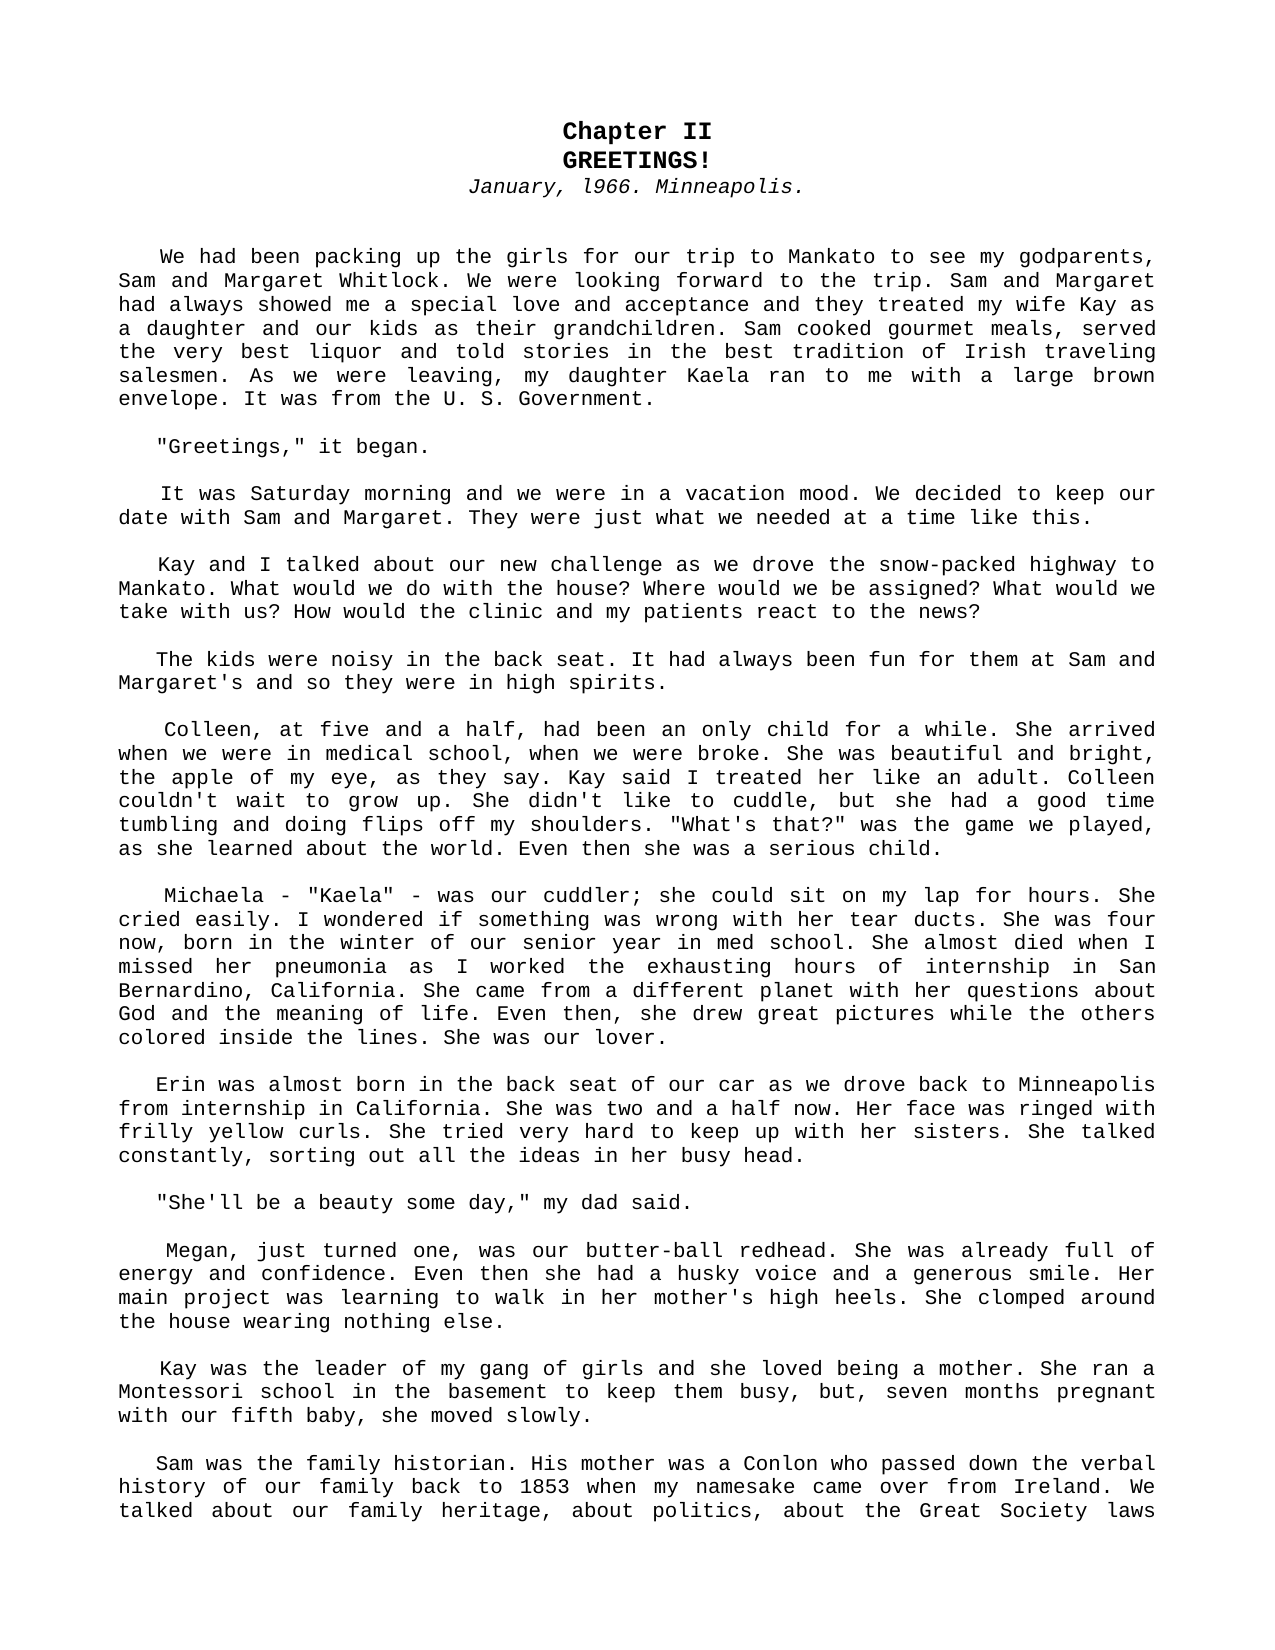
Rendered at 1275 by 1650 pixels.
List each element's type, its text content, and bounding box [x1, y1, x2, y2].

text Megan, just turned one, was our butter-ball redhead. She was already full of energy and confidence. Even then she had a husky voice and a generous smile. Her main project was learning to walk in her mother's high heels. She clomped around the house wearing nothing else. [118, 1240, 1157, 1334]
text It was Saturday morning and we were in a vacation mood. We decided to keep our date with Sam and Margaret. They were just what we needed at a time like this. [118, 483, 1157, 530]
text "Greetings," it began. [118, 436, 1157, 459]
text Kay was the leader of my gang of girls and she loved being a mother. She ran a Montessori school in the basement to keep them busy, but, seven months pregnant with our fifth baby, she moved slowly. [118, 1358, 1157, 1429]
text January, l966. Minneapolis. [118, 176, 1157, 199]
text Colleen, at five and a half, had been an only child for a while. She arrived when we were in medical school, when we were broke. She was beautiful and bright, the apple of my eye, as they say. Kay said I treated her like an adult. Colleen couldn't wait to grow up. She didn't like to cuddle, but she had a good time tumbling and doing flips off my shoulders. "What's that?" was the game we played, as she learned about the world. Even then she was a serious child. [118, 719, 1157, 861]
text Kay and I talked about our new challenge as we drove the snow-packed highway to Mankato. What would we do with the house? Where would we be assigned? What would we take with us? How would the clinic and my patients react to the news? [118, 554, 1157, 625]
text The kids were noisy in the back seat. It had always been fun for them at Sam and Margaret's and so they were in high spirits. [118, 648, 1157, 696]
text GREETINGS! [118, 147, 1157, 176]
text Chapter II [118, 118, 1157, 147]
text "She'll be a beauty some day," my dad said. [118, 1192, 1157, 1216]
text Michaela - "Kaela" - was our cuddler; she could sit on my lap for hours. She cried easily. I wondered if something was wrong with her tear ducts. She was four now, born in the winter of our senior year in med school. She almost died when I missed her pneumonia as I worked the exhausting hours of internship in San Bernardino, California. She came from a different planet with her questions about God and the meaning of life. Even then, she drew great pictures while the others colored inside the lines. She was our lover. [118, 885, 1157, 1051]
text Sam was the family historian. His mother was a Conlon who passed down the verbal history of our family back to 1853 when my namesake came over from Ireland. We talked about our family heritage, about politics, about the Great Society laws [118, 1452, 1157, 1523]
text Erin was almost born in the back seat of our car as we drove back to Minneapolis from internship in California. She was two and a half now. Her face was ringed with frilly yellow curls. She tried very hard to keep up with her sisters. She talked constantly, sorting out all the ideas in her busy head. [118, 1074, 1157, 1169]
text We had been packing up the girls for our trip to Mankato to see my godparents, Sam and Margaret Whitlock. We were looking forward to the trip. Sam and Margaret had always showed me a special love and acceptance and they treated my wife Kay as a daughter and our kids as their grandchildren. Sam cooked gourmet meals, served the very best liquor and told stories in the best tradition of Irish traveling salesmen. As we were leaving, my daughter Kaela ran to me with a large brown envelope. It was from the U. S. Government. [118, 247, 1157, 412]
